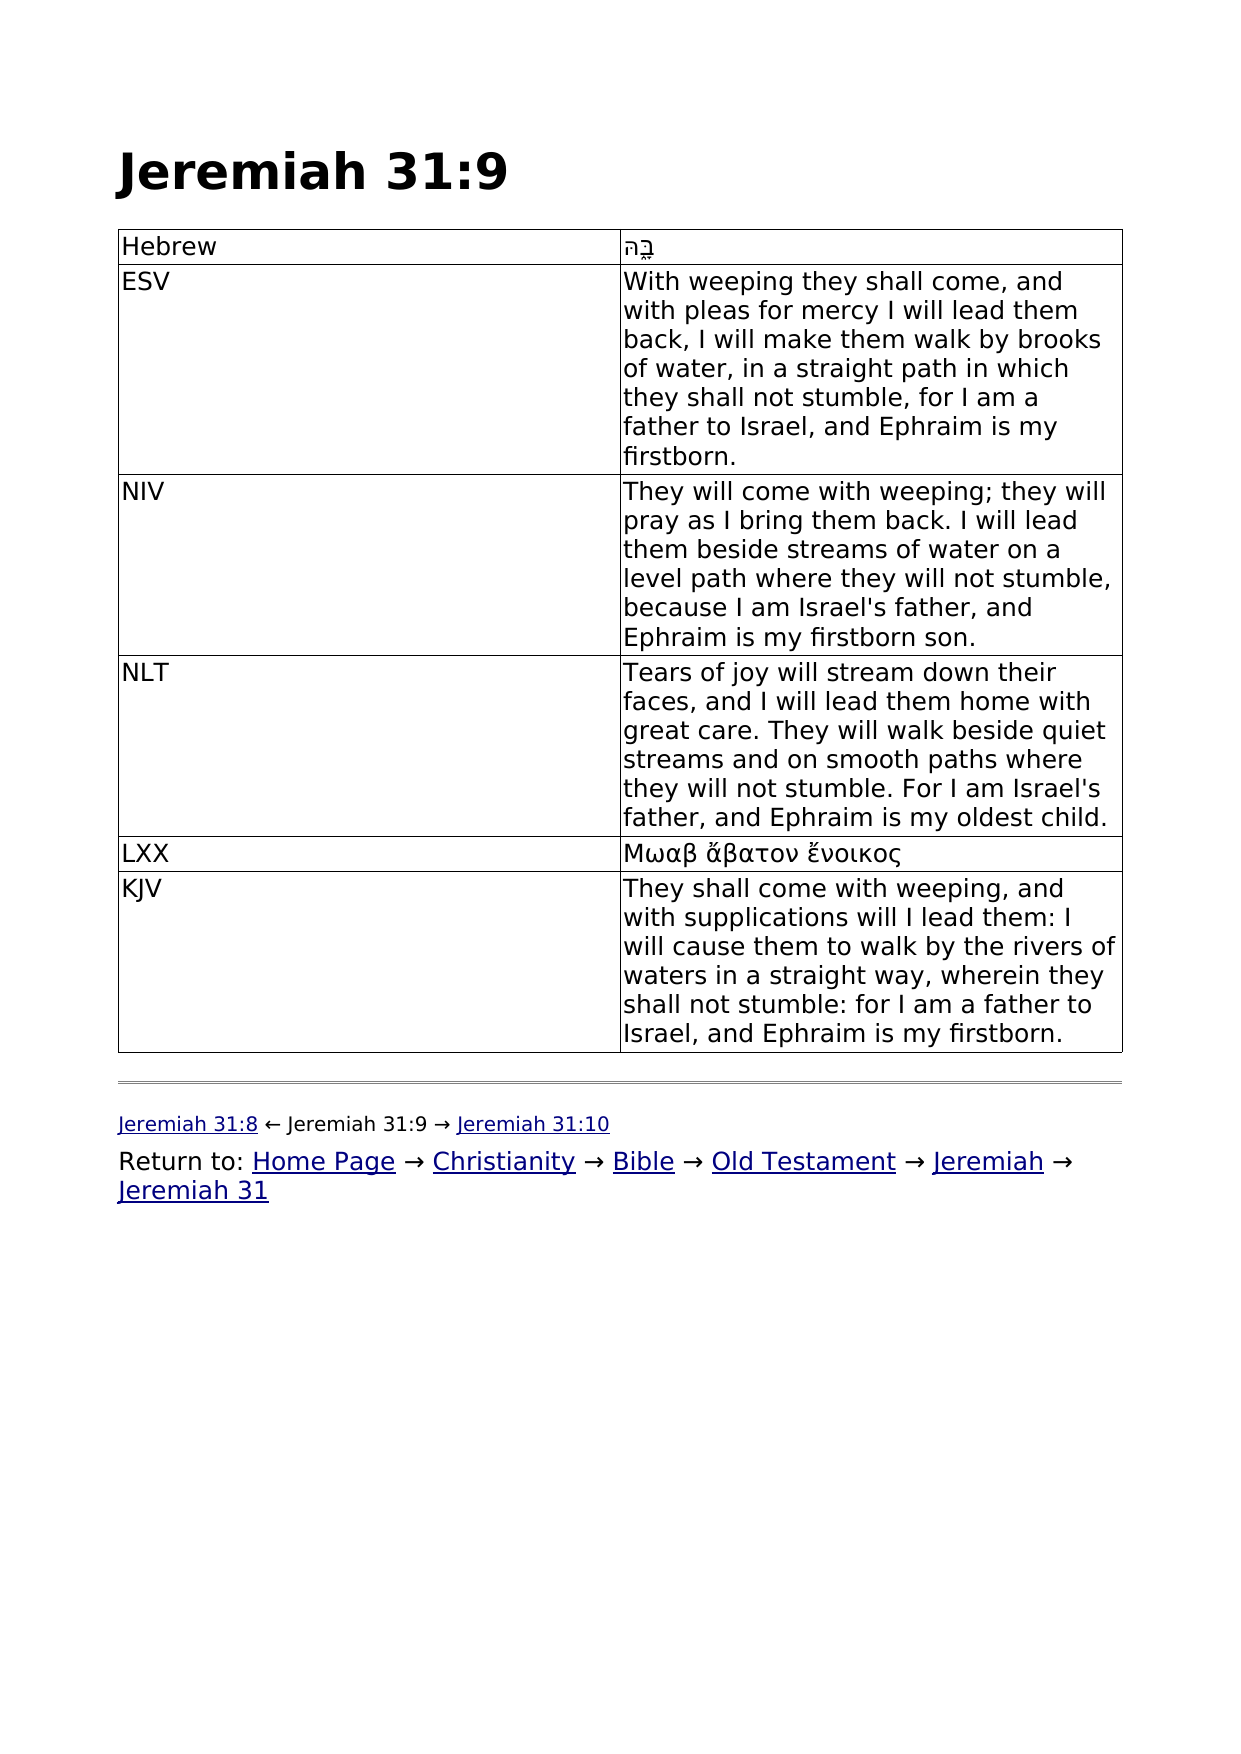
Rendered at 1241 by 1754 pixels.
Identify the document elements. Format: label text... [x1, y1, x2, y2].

table_cell ESV [119, 265, 620, 474]
table_header Hebrew [119, 230, 620, 264]
table_cell LXX [119, 837, 620, 871]
table_cell With weeping they shall come, and with pleas for mercy I will lead them back, I will make them walk by brooks of water, in a straight path in which they shall not stumble, for I am a father to Israel, and Ephraim is my firstborn. [621, 265, 1122, 474]
table_cell Μωαβ ἄβατον ἔνοικος [621, 837, 1122, 871]
table_cell They will come with weeping; they will pray as I bring them back. I will lead them beside streams of water on a level path where they will not stumble, because I am Israel's father, and Ephraim is my firstborn son. [621, 475, 1122, 655]
subtitle Jeremiah 31:9 [118, 143, 1122, 201]
table_cell NLT [119, 656, 620, 836]
text Return to: Home Page → Christianity → Bible → Old Testament → Jeremiah → Jeremiah 31 [118, 1147, 1122, 1205]
text Jeremiah 31:8 ← Jeremiah 31:9 → Jeremiah 31:10 [118, 1113, 1122, 1147]
table_cell They shall come with weeping, and with supplications will I lead them: I will cause them to walk by the rivers of waters in a straight way, wherein they shall not stumble: for I am a father to Israel, and Ephraim is my firstborn. [621, 872, 1122, 1052]
table_cell Tears of joy will stream down their faces, and I will lead them home with great care. They will walk beside quiet streams and on smooth paths where they will not stumble. For I am Israel's father, and Ephraim is my oldest child. [621, 656, 1122, 836]
table_header בָּ֑הּ [621, 230, 1122, 264]
table_cell KJV [119, 872, 620, 1052]
table_cell NIV [119, 475, 620, 655]
